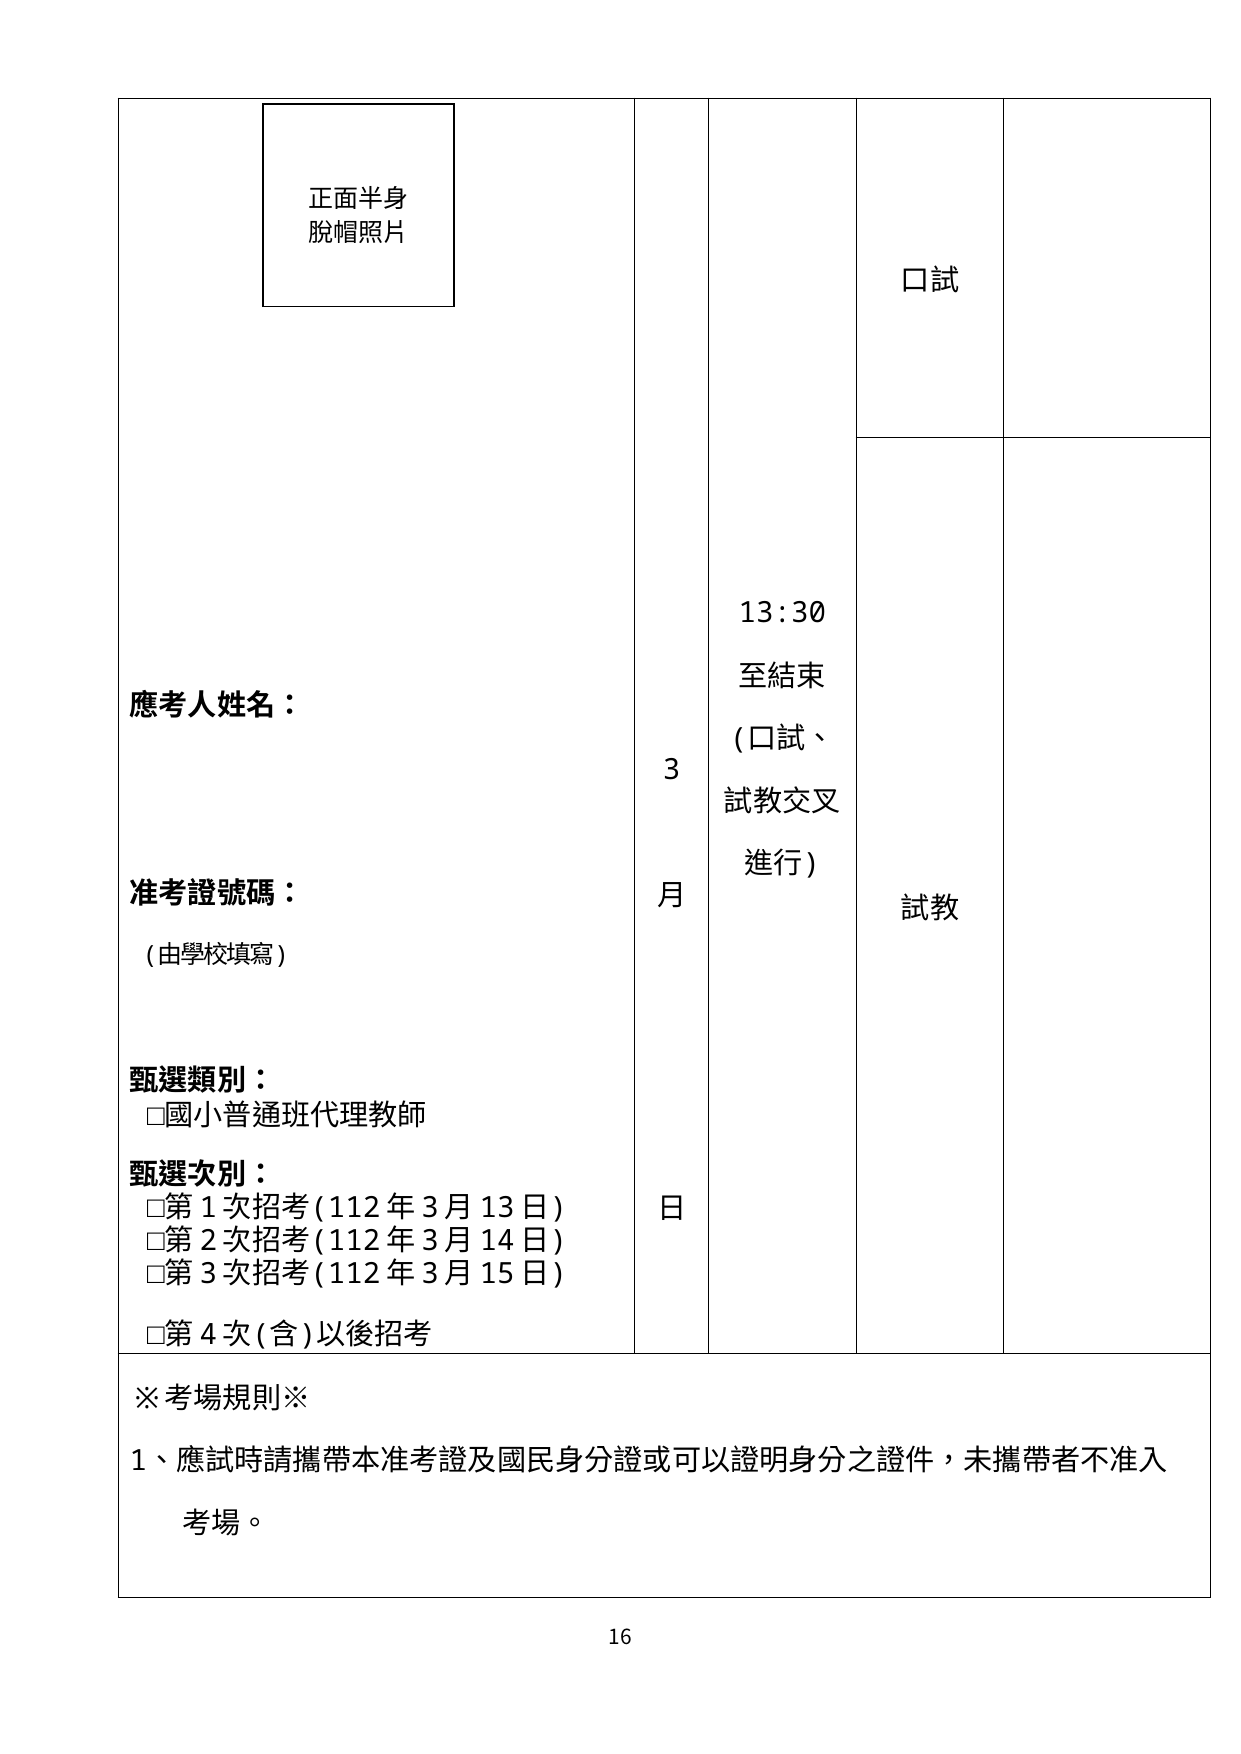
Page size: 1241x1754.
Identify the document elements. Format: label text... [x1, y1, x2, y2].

table_cell 試教 [857, 438, 1003, 1353]
table_cell ※考場規則※ 1、應試時請攜帶本准考證及國民身分證或可以證明身分之證件，未攜帶者不准入 考場。 [119, 1354, 1210, 1597]
table_cell 3 月 日 [635, 99, 708, 1353]
table_header 臺中市后里區七星國民小學 111學年度第2學期代理(代課) 教師甄選 准考證 應考人姓名： 准考證號碼： (由學校填寫) 甄選類別： □國小普通班代理教師 甄選次別： □第1次招考(112年3月13日) □第2次招考(112年3月14日) □第3次招考(112年3月15日) □第4次(含)以後招考 [119, 99, 634, 1353]
table_cell 13:30 至結束 (口試、試教交叉進行) [709, 99, 856, 1353]
table_cell 口試 [857, 99, 1003, 437]
table_cell [1004, 438, 1210, 1353]
table_cell [1004, 99, 1210, 437]
